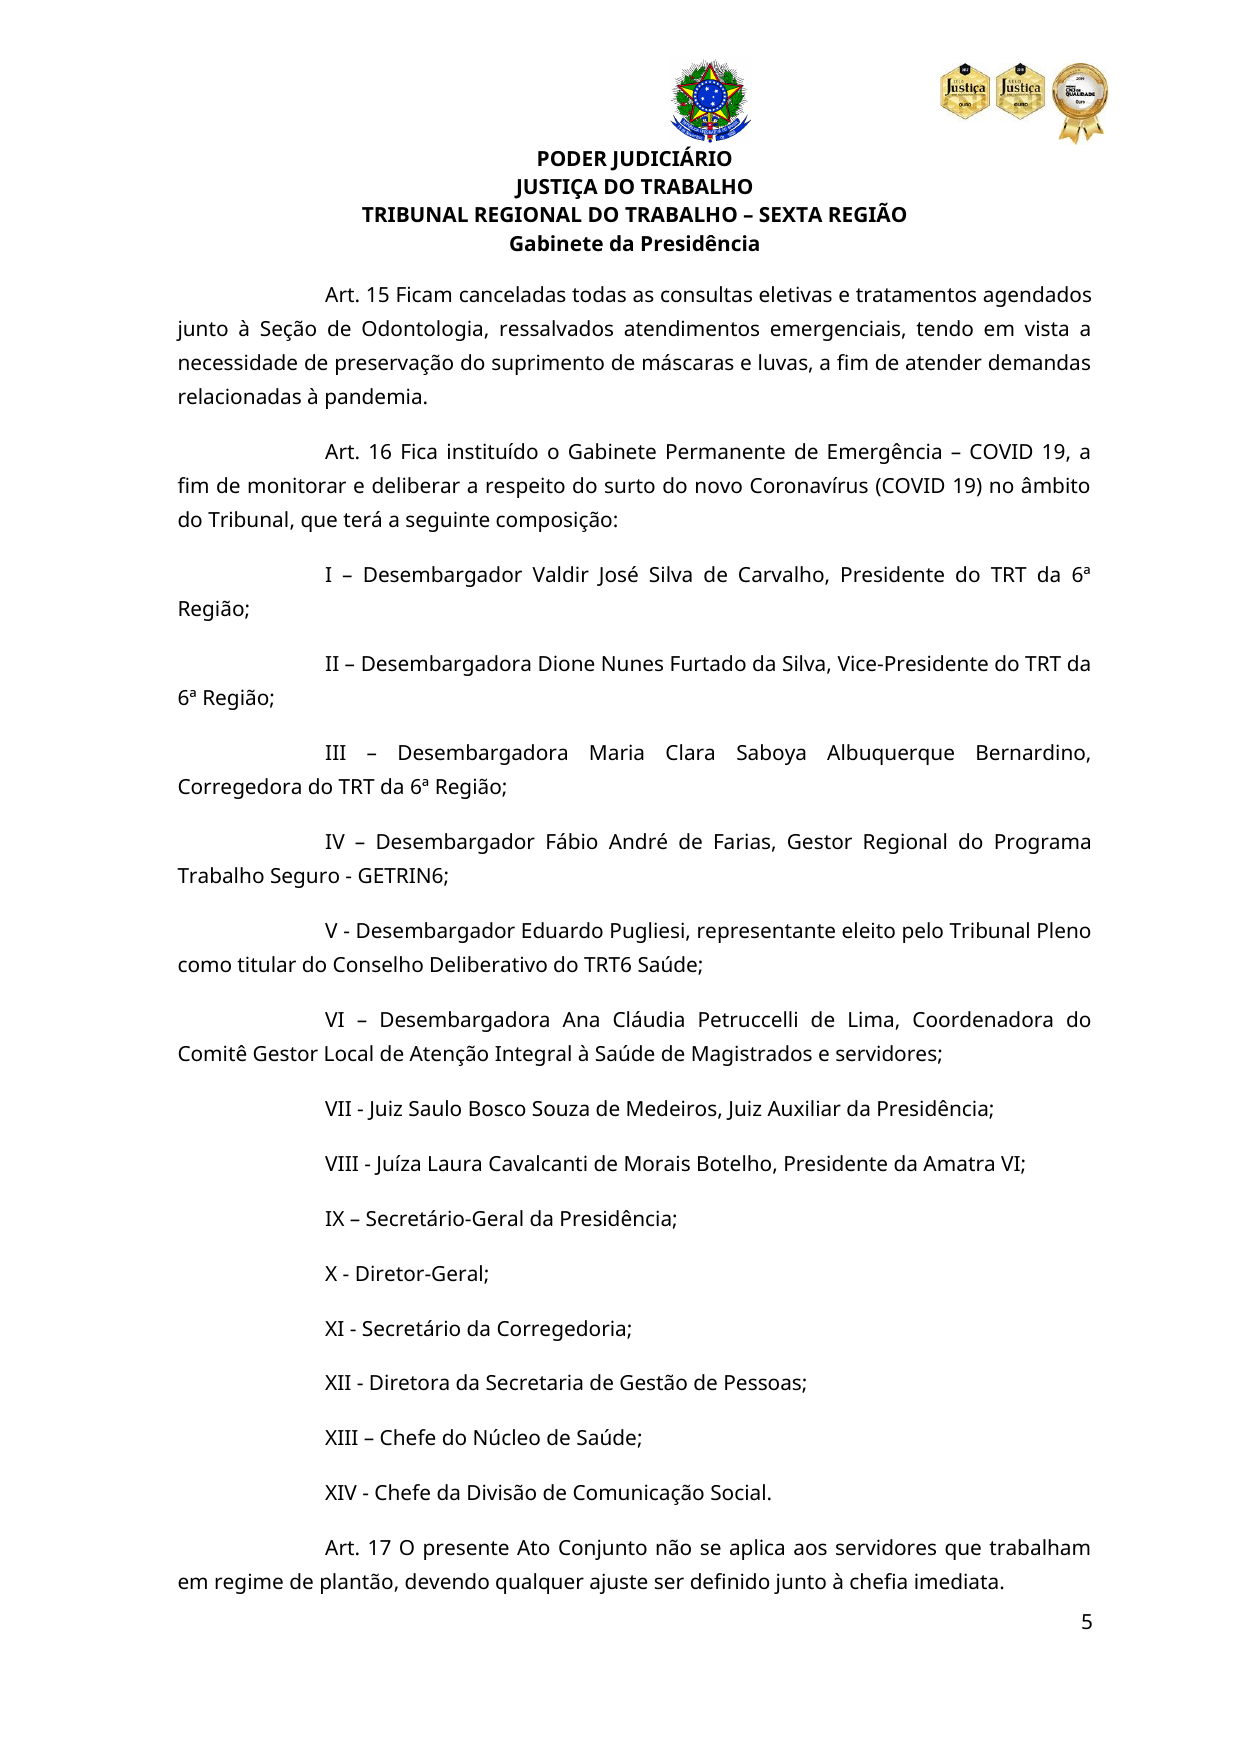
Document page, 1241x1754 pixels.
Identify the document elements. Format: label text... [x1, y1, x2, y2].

text III – Desembargadora Maria Clara Saboya Albuquerque Bernardino, Corregedora do TRT da 6ª Região; [177, 738, 1092, 801]
text Art. 17 O presente Ato Conjunto não se aplica aos servidores que trabalham em regime de plantão, devendo qualquer ajuste ser definido junto à chefia imediata. [177, 1533, 1092, 1596]
text Art. 16 Fica instituído o Gabinete Permanente de Emergência – COVID 19, a fim de monitorar e deliberar a respeito do surto do novo Coronavírus (COVID 19) no âmbito do Tribunal, que terá a seguinte composição: [177, 437, 1092, 534]
text IX – Secretário-Geral da Presidência; [177, 1204, 1092, 1232]
text X - Diretor-Geral; [177, 1259, 1092, 1287]
text IV – Desembargador Fábio André de Farias, Gestor Regional do Programa Trabalho Seguro - GETRIN6; [177, 827, 1092, 890]
text VI – Desembargadora Ana Cláudia Petruccelli de Lima, Coordenadora do Comitê Gestor Local de Atenção Integral à Saúde de Magistrados e servidores; [177, 1005, 1092, 1068]
text V - Desembargador Eduardo Pugliesi, representante eleito pelo Tribunal Pleno como titular do Conselho Deliberativo do TRT6 Saúde; [177, 916, 1092, 979]
text Art. 15 Ficam canceladas todas as consultas eletivas e tratamentos agendados junto à Seção de Odontologia, ressalvados atendimentos emergenciais, tendo em vista a necessidade de preservação do suprimento de máscaras e luvas, a fim de atender demandas relacionadas à pandemia. [177, 280, 1092, 411]
picture [940, 63, 1109, 145]
text VIII - Juíza Laura Cavalcanti de Morais Botelho, Presidente da Amatra VI; [177, 1149, 1092, 1177]
text II – Desembargadora Dione Nunes Furtado da Silva, Vice-Presidente do TRT da 6ª Região; [177, 649, 1092, 712]
text XIV - Chefe da Divisão de Comunicação Social. [177, 1478, 1092, 1507]
text XIII – Chefe do Núcleo de Saúde; [177, 1423, 1092, 1452]
picture [666, 57, 753, 144]
text VII - Juiz Saulo Bosco Souza de Medeiros, Juiz Auxiliar da Presidência; [177, 1094, 1092, 1122]
text I – Desembargador Valdir José Silva de Carvalho, Presidente do TRT da 6ª Região; [177, 560, 1092, 623]
text XI - Secretário da Corregedoria; [177, 1314, 1092, 1342]
text XII - Diretora da Secretaria de Gestão de Pessoas; [177, 1368, 1092, 1397]
